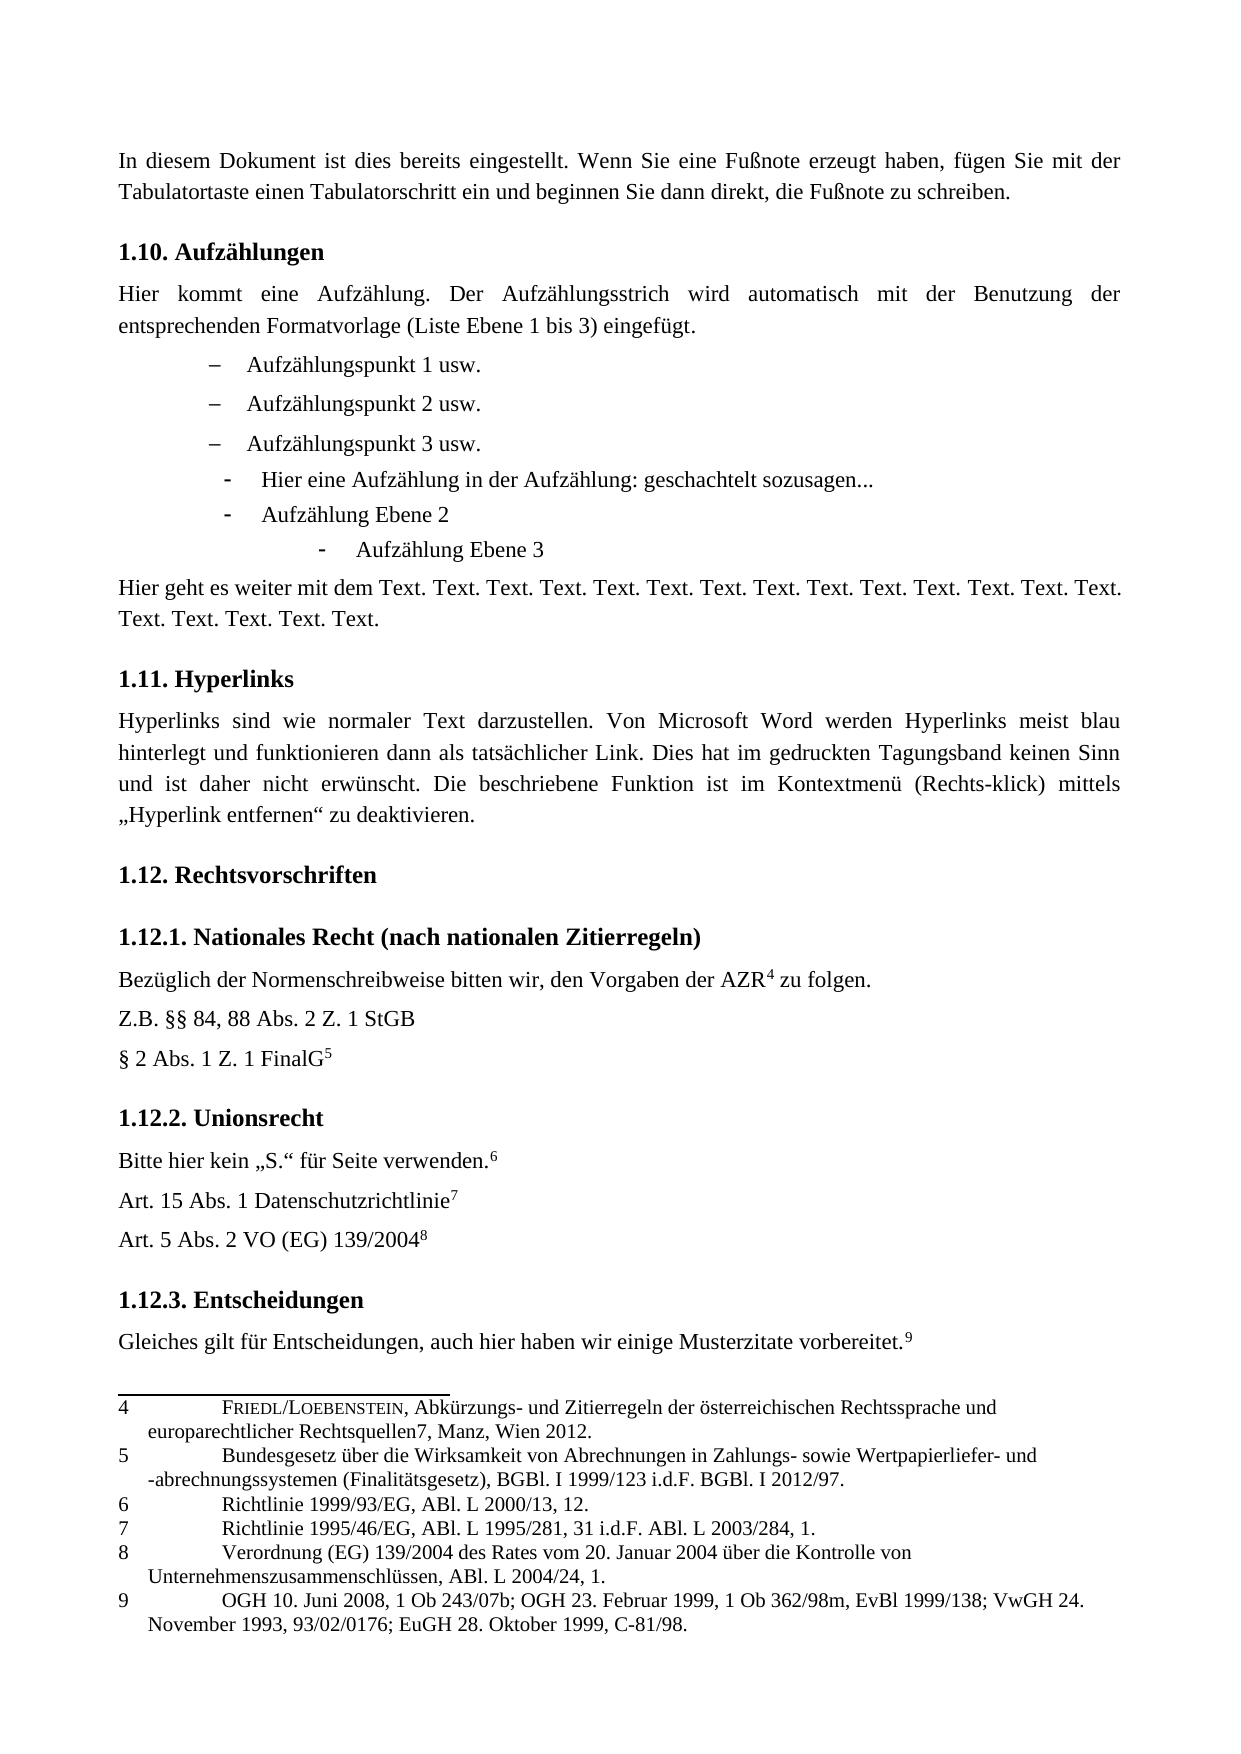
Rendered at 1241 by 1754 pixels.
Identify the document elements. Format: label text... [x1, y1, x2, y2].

text Bitte hier kein „S.“ für Seite verwenden. [118, 1143, 1122, 1175]
list Hier eine Aufzählung in der Aufzählung: geschachtelt sozusagen... [223, 466, 1122, 493]
text Hier kommt eine Aufzählung. Der Aufzählungsstrich wird automatisch mit der Benutzung der entsprechenden Formatvorlage (Liste Ebene 1 bis 3) eingefügt. [118, 277, 1122, 339]
text OGH 10. Juni 2008, 1 Ob 243/07b; OGH 23. Februar 1999, 1 Ob 362/98m, EvBl 1999/138; VwGH 24. November 1993, 93/02/0176; EuGH 28. Oktober 1999, C-81/98. [118, 1588, 1122, 1636]
text Art. 15 Abs. 1 Datenschutzrichtlinie [118, 1183, 1122, 1214]
subtitle Entscheidungen [118, 1283, 1122, 1314]
text Hier geht es weiter mit dem Text. Text. Text. Text. Text. Text. Text. Text. Text. Text. Text. Text. Text. Text. Text. Text. Text. Text. Text. [118, 571, 1122, 633]
subtitle Nationales Recht (nach nationalen Zitierregeln) [118, 921, 1122, 952]
text Hyperlinks sind wie normaler Text darzustellen. Von Microsoft Word werden Hyperlinks meist blau hinterlegt und funktionieren dann als tatsächlicher Link. Dies hat im gedruckten Tagungsband keinen Sinn und ist daher nicht erwünscht. Die beschriebene Funktion ist im Kontextmenü (Rechts-klick) mittels „Hyperlink entfernen“ zu deaktivieren. [118, 704, 1122, 829]
subtitle Aufzählungen [118, 235, 1122, 266]
list Aufzählungspunkt 1 usw. [209, 348, 1122, 379]
list Aufzählungspunkt 2 usw. [209, 387, 1122, 418]
text Verordnung (EG) 139/2004 des Rates vom 20. Januar 2004 über die Kontrolle von Unternehmenszusammenschlüssen, ABl. L 2004/24, 1. [118, 1539, 1122, 1588]
subtitle Hyperlinks [118, 662, 1122, 693]
list Aufzählung Ebene 3 [318, 536, 1122, 562]
subtitle Rechtsvorschriften [118, 858, 1122, 889]
text In diesem Dokument ist dies bereits eingestellt. Wenn Sie eine Fußnote erzeugt haben, fügen Sie mit der Tabulatortaste einen Tabulatorschritt ein und beginnen Sie dann direkt, die Fußnote zu schreiben. [118, 143, 1122, 206]
list Aufzählungspunkt 3 usw. [209, 427, 1122, 458]
text Richtlinie 1995/46/EG, ABl. L 1995/281, 31 i.d.F. ABl. L 2003/284, 1. [118, 1516, 1122, 1539]
text Art. 5 Abs. 2 VO (EG) 139/2004 [118, 1223, 1122, 1254]
text Bezüglich der Normenschreibweise bitten wir, den Vorgaben der AZR zu folgen. [118, 962, 1122, 993]
text Gleiches gilt für Entscheidungen, auch hier haben wir einige Musterzitate vorbereitet. [118, 1325, 1122, 1356]
text Friedl/Loebenstein, Abkürzungs- und Zitierregeln der österreichischen Rechtssprache und europarechtlicher Rechtsquellen7, Manz, Wien 2012. [118, 1395, 1122, 1443]
list Aufzählung Ebene 2 [223, 501, 1122, 527]
text Z.B. §§ 84, 88 Abs. 2 Z. 1 StGB [118, 1002, 1122, 1033]
text § 2 Abs. 1 Z. 1 FinalG [118, 1041, 1122, 1073]
text Richtlinie 1999/93/EG, ABl. L 2000/13, 12. [118, 1491, 1122, 1516]
subtitle Unionsrecht [118, 1102, 1122, 1133]
text Bundesgesetz über die Wirksamkeit von Abrechnungen in Zahlungs- sowie Wertpapierliefer- und ‑abrechnungssystemen (Finalitätsgesetz), BGBl. I 1999/123 i.d.F. BGBl. I 2012/97. [118, 1443, 1122, 1491]
